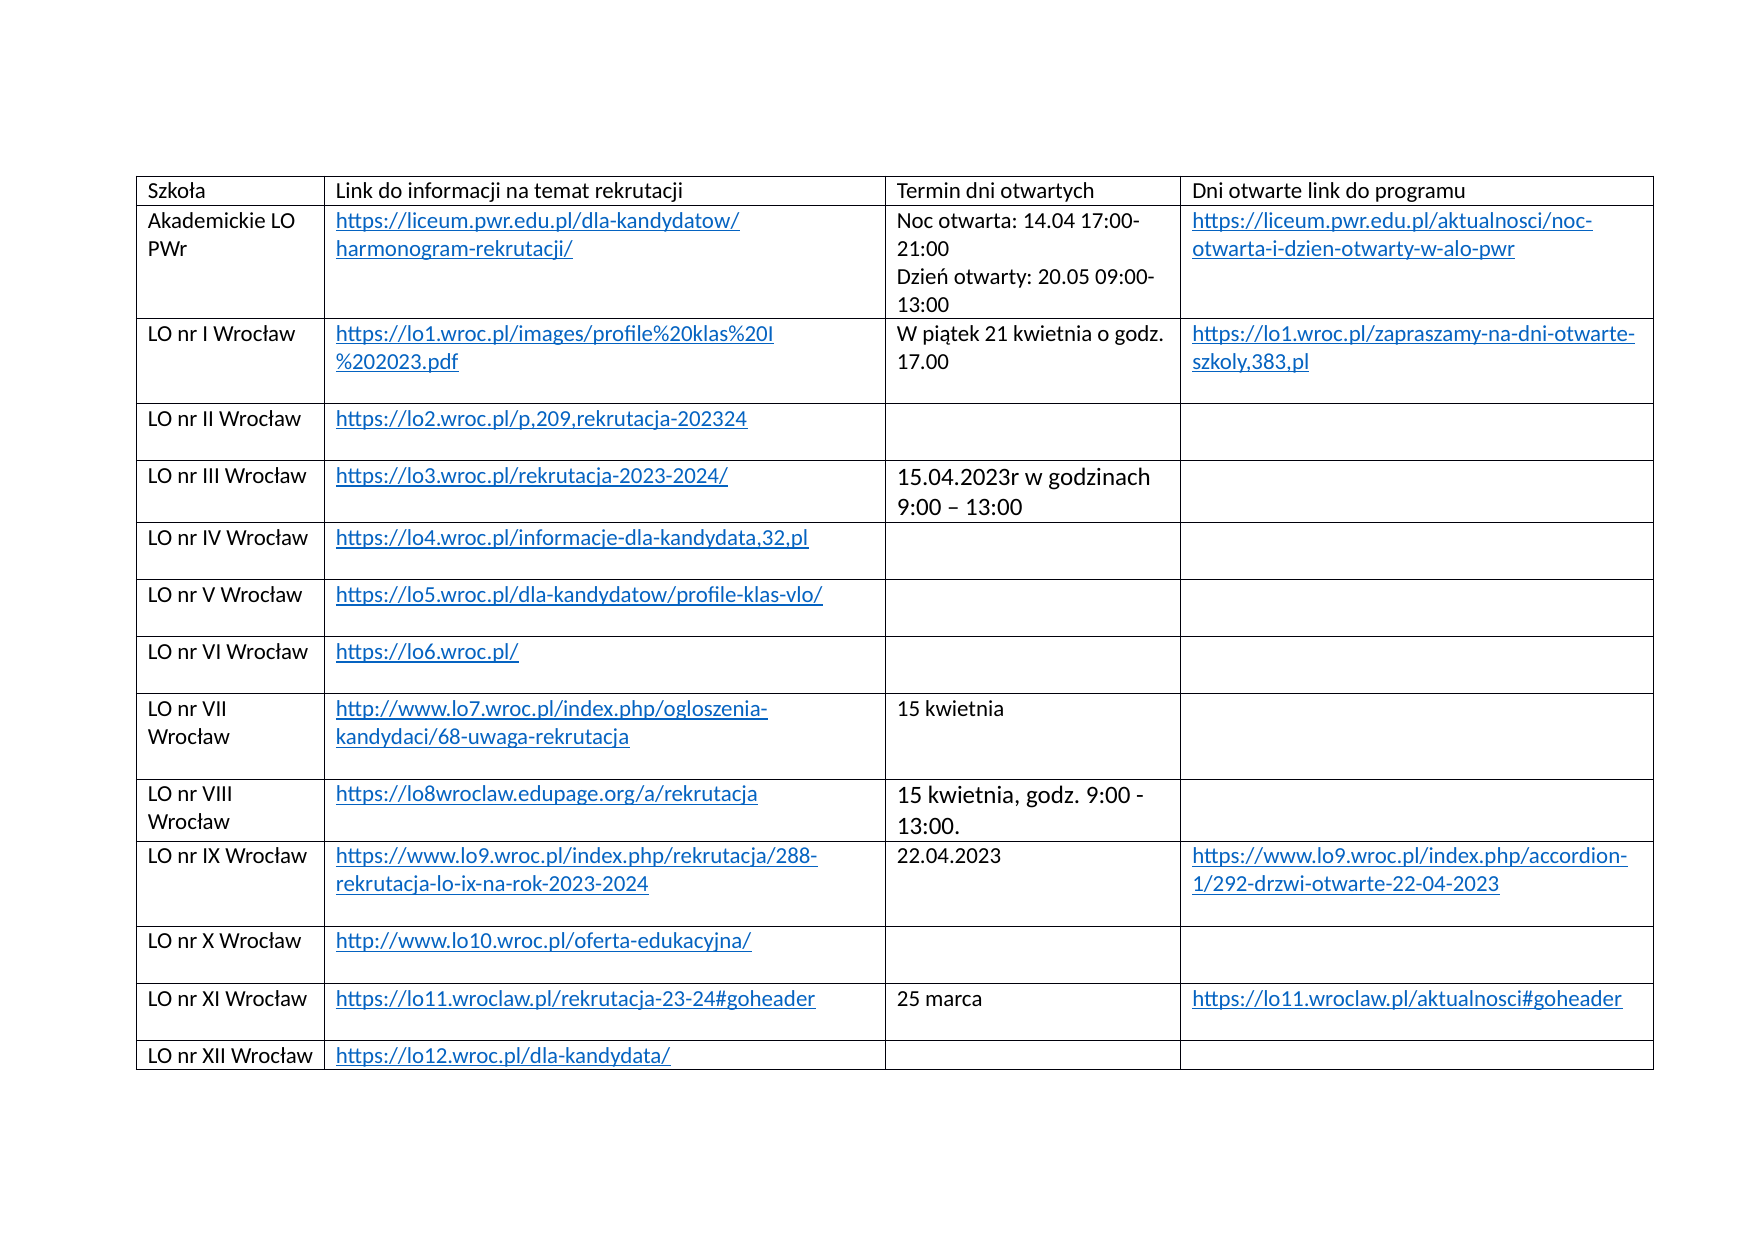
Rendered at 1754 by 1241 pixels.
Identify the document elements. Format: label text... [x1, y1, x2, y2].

table_cell https://www.lo9.wroc.pl/index.php/rekrutacja/288-rekrutacja-lo-ix-na-rok-2023-2024 [325, 842, 885, 926]
table_cell LO nr III Wrocław [137, 461, 324, 522]
table_cell https://lo2.wroc.pl/p,209,rekrutacja-202324 [325, 404, 885, 460]
table_cell [1181, 404, 1653, 460]
table_cell 22.04.2023 [886, 842, 1180, 926]
table_cell LO nr IX Wrocław [137, 842, 324, 926]
table_cell https://lo1.wroc.pl/images/profile%20klas%20I%202023.pdf [325, 319, 885, 403]
table_cell https://lo11.wroclaw.pl/aktualnosci#goheader [1181, 984, 1653, 1040]
table_header Link do informacji na temat rekrutacji [325, 177, 885, 205]
table_cell 25 marca [886, 984, 1180, 1040]
table_cell [886, 637, 1180, 693]
table_cell [1181, 523, 1653, 579]
table_cell https://lo8wroclaw.edupage.org/a/rekrutacja [325, 780, 885, 841]
table_cell [1181, 1041, 1653, 1069]
table_cell 15 kwietnia, godz. 9:00 - 13:00. [886, 780, 1180, 841]
table_cell [1181, 461, 1653, 522]
table_cell Noc otwarta: 14.04 17:00-21:00 Dzień otwarty: 20.05 09:00-13:00 [886, 206, 1180, 318]
table_cell https://lo1.wroc.pl/zapraszamy-na-dni-otwarte-szkoly,383,pl [1181, 319, 1653, 403]
table_cell https://liceum.pwr.edu.pl/aktualnosci/noc-otwarta-i-dzien-otwarty-w-alo-pwr [1181, 206, 1653, 318]
table_cell LO nr VI Wrocław [137, 637, 324, 693]
table_cell [886, 927, 1180, 983]
table_cell LO nr VII Wrocław [137, 694, 324, 778]
table_cell [1181, 927, 1653, 983]
table_cell LO nr VIII Wrocław [137, 780, 324, 841]
table_cell [886, 523, 1180, 579]
table_cell https://lo4.wroc.pl/informacje-dla-kandydata,32,pl [325, 523, 885, 579]
table_cell [1181, 694, 1653, 778]
table_cell LO nr IV Wrocław [137, 523, 324, 579]
table_cell W piątek 21 kwietnia o godz. 17.00 [886, 319, 1180, 403]
table_cell https://lo11.wroclaw.pl/rekrutacja-23-24#goheader [325, 984, 885, 1040]
table_cell [1181, 580, 1653, 636]
table_cell LO nr I Wrocław [137, 319, 324, 403]
table_cell LO nr XI Wrocław [137, 984, 324, 1040]
table_header Szkoła [137, 177, 324, 205]
table_cell [1181, 780, 1653, 841]
table_cell http://www.lo10.wroc.pl/oferta-edukacyjna/ [325, 927, 885, 983]
table_cell https://lo6.wroc.pl/ [325, 637, 885, 693]
table_cell LO nr XII Wrocław [137, 1041, 324, 1069]
table_cell https://www.lo9.wroc.pl/index.php/accordion-1/292-drzwi-otwarte-22-04-2023 [1181, 842, 1653, 926]
table_cell LO nr V Wrocław [137, 580, 324, 636]
table_cell LO nr II Wrocław [137, 404, 324, 460]
table_header Termin dni otwartych [886, 177, 1180, 205]
table_cell 15.04.2023r w godzinach 9:00 – 13:00 [886, 461, 1180, 522]
table_cell [886, 404, 1180, 460]
table_cell http://www.lo7.wroc.pl/index.php/ogloszenia-kandydaci/68-uwaga-rekrutacja [325, 694, 885, 778]
table_cell https://lo5.wroc.pl/dla-kandydatow/profile-klas-vlo/ [325, 580, 885, 636]
table_cell https://lo12.wroc.pl/dla-kandydata/ [325, 1041, 885, 1069]
table_cell [1181, 637, 1653, 693]
table_cell Akademickie LO PWr [137, 206, 324, 318]
table_cell 15 kwietnia [886, 694, 1180, 778]
table_header Dni otwarte link do programu [1181, 177, 1653, 205]
table_cell LO nr X Wrocław [137, 927, 324, 983]
table_cell https://liceum.pwr.edu.pl/dla-kandydatow/harmonogram-rekrutacji/ [325, 206, 885, 318]
table_cell [886, 580, 1180, 636]
table_cell https://lo3.wroc.pl/rekrutacja-2023-2024/ [325, 461, 885, 522]
table_cell [886, 1041, 1180, 1069]
